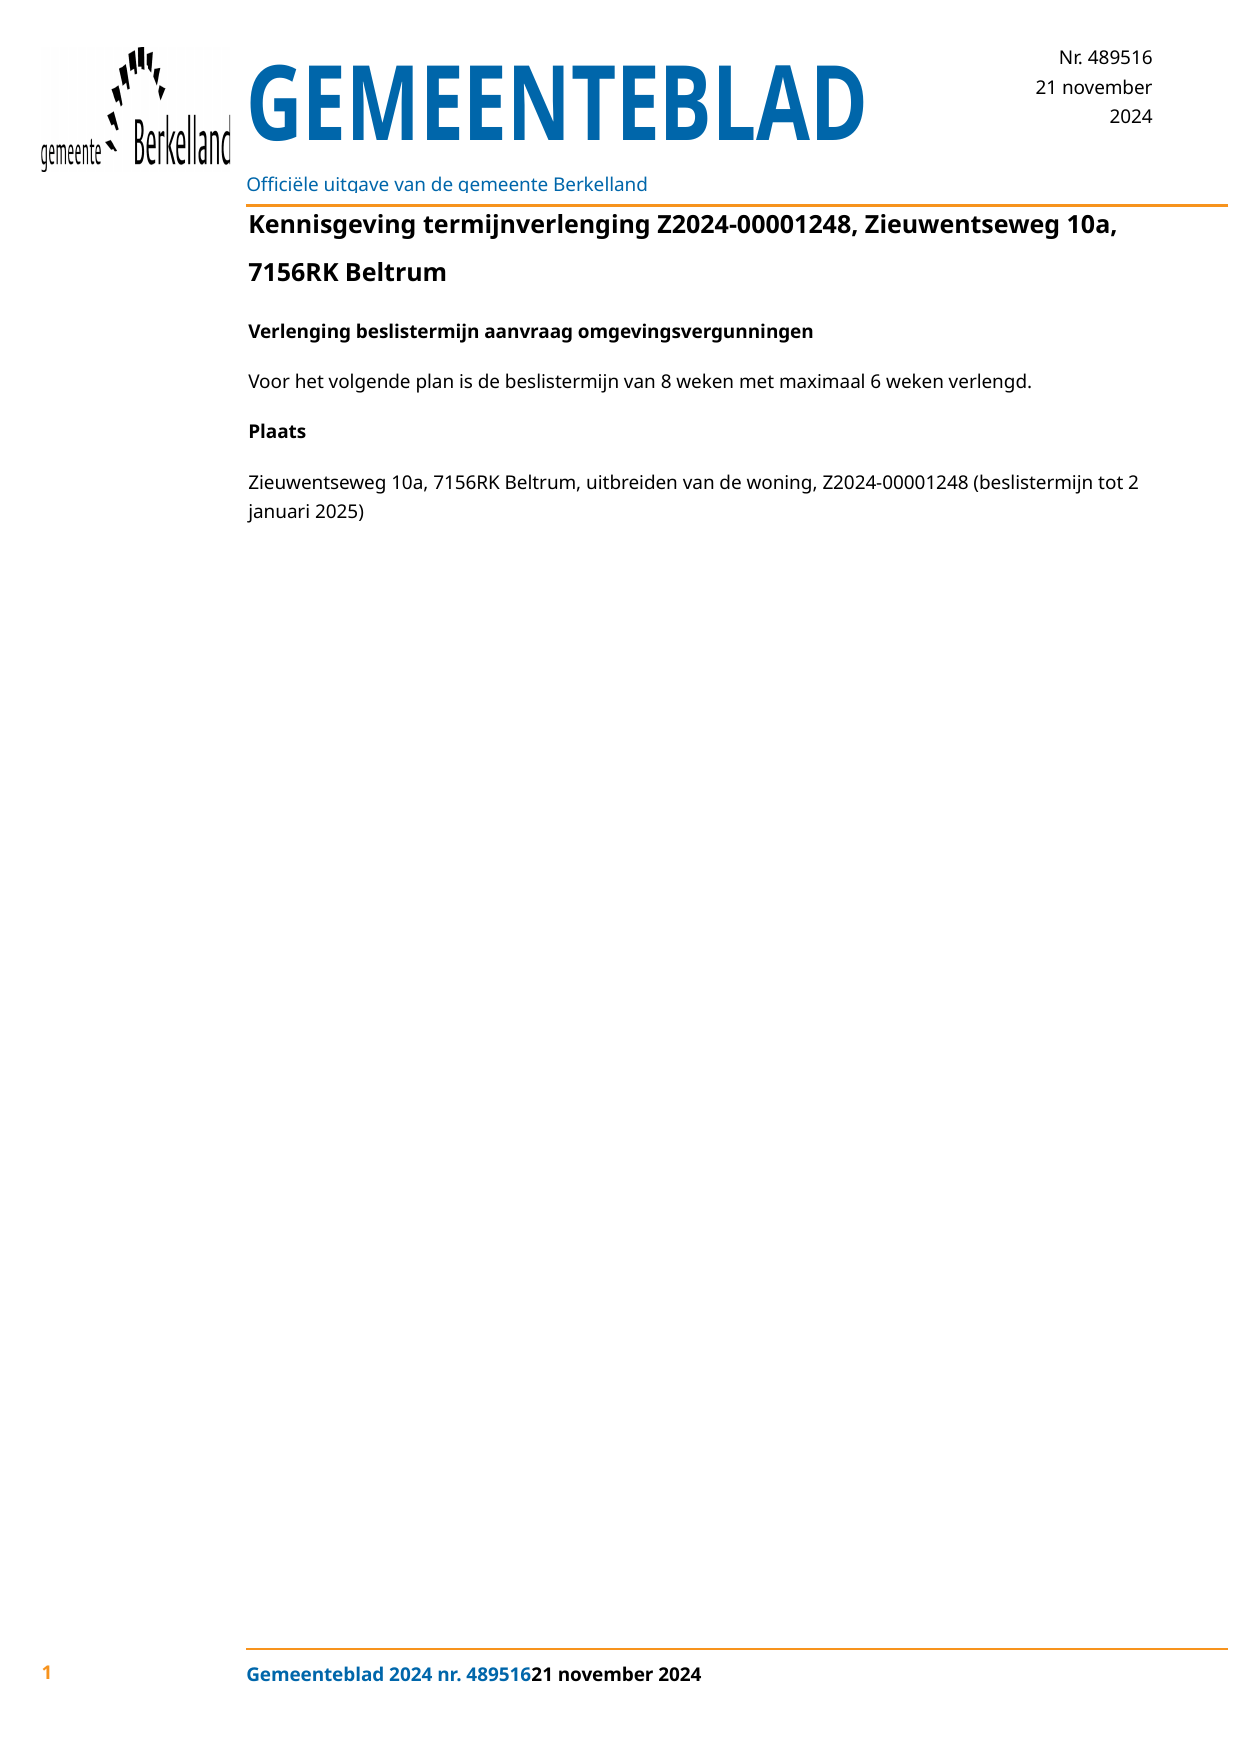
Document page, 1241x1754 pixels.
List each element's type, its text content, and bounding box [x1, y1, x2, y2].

text Voor het volgende plan is de beslistermijn van 8 weken met maximaal 6 weken verlengd. [248, 368, 1152, 394]
text Kennisgeving termijnverlenging Z2024-00001248, Zieuwentseweg 10a, 7156RK Beltrum [248, 207, 1152, 288]
picture [41, 47, 231, 172]
text Plaats [248, 419, 1152, 444]
text Zieuwentseweg 10a, 7156RK Beltrum, uitbreiden van de woning, Z2024-00001248 (beslistermijn tot 2 januari 2025) [248, 469, 1152, 524]
text Verlenging beslistermijn aanvraag omgevingsvergunningen [248, 318, 1152, 344]
